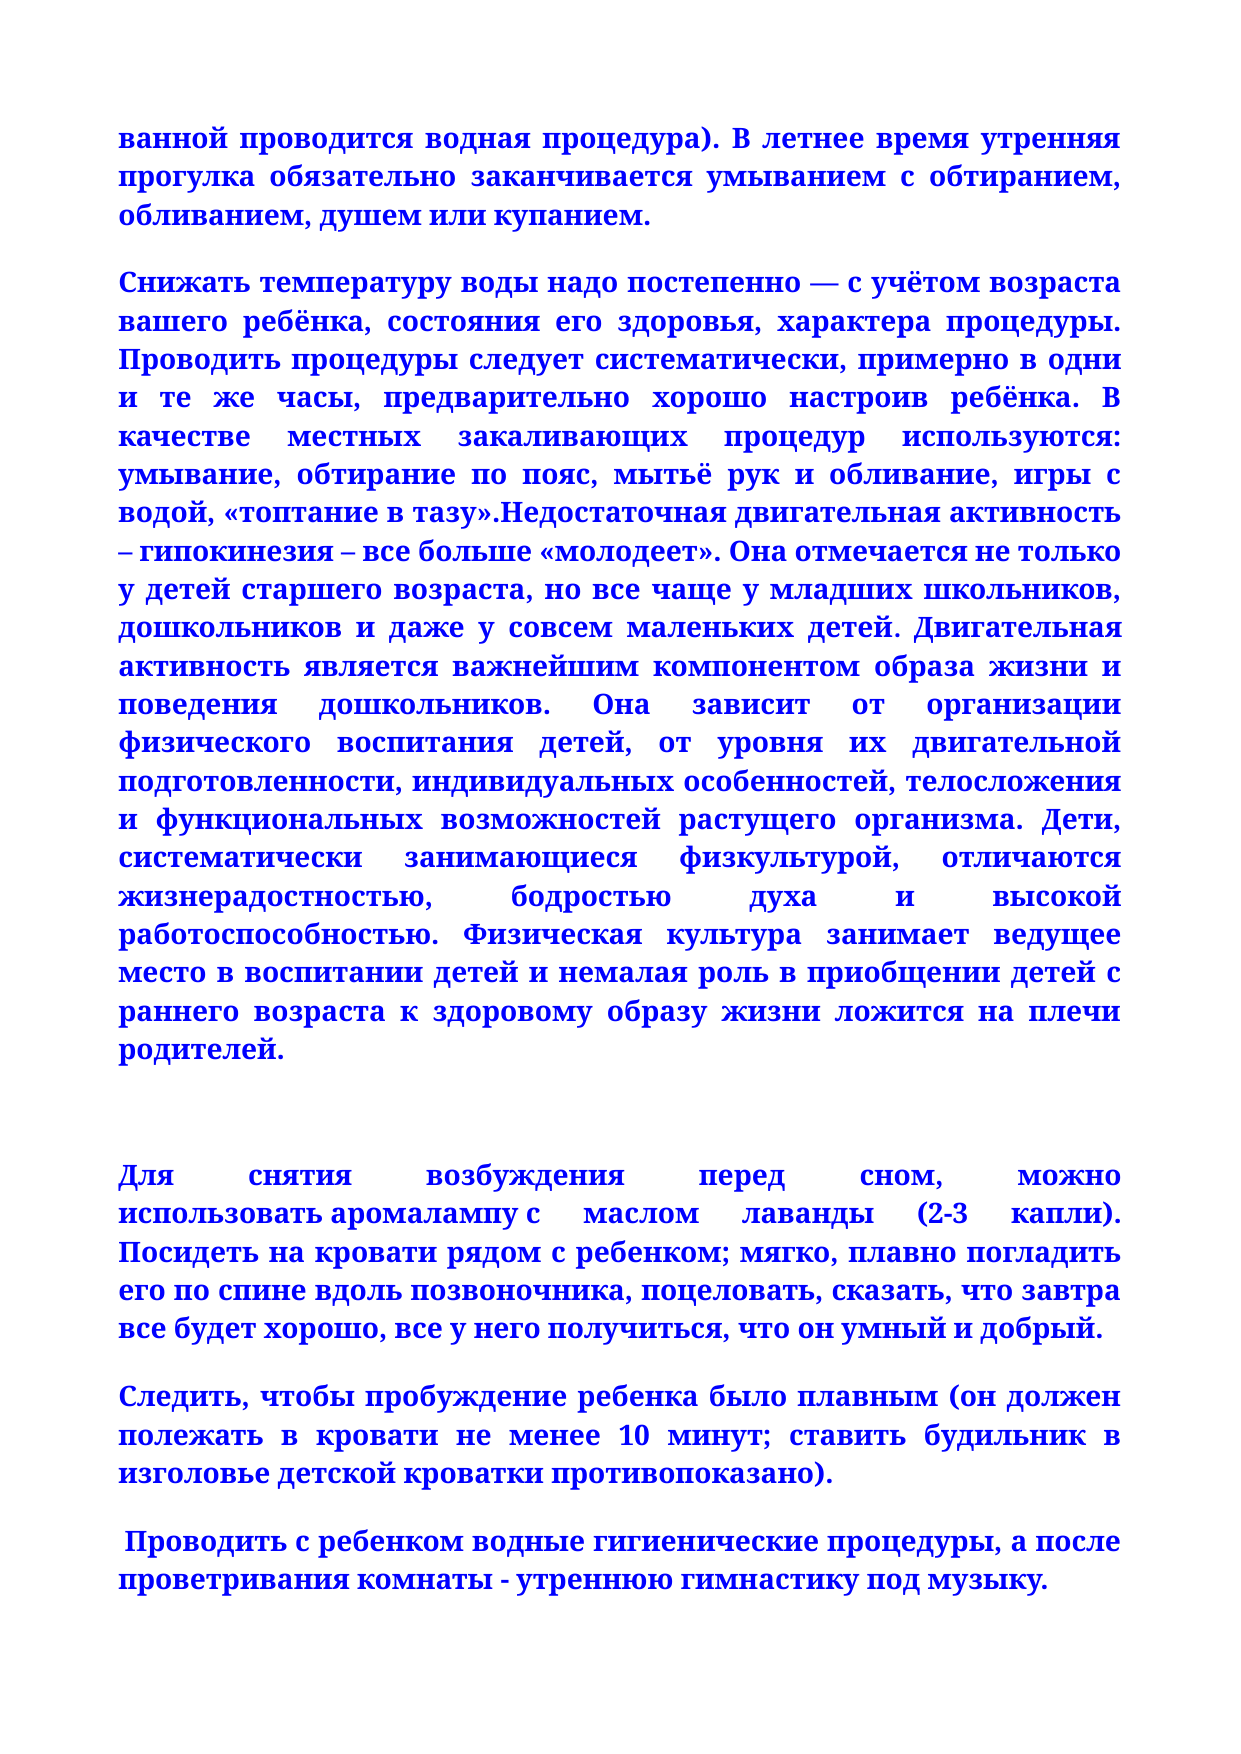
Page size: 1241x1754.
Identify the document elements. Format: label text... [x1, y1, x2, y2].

table_header ванной проводится водная процедура). В летнее время утренняя прогулка обязательно заканчивается умыванием с обтиранием, обливанием, душем или купанием. Снижать температуру воды надо постепенно — с учётом возраста вашего ребёнка, состояния его здоровья, характера процедуры. Проводить процедуры следует систематически, примерно в одни и те же часы, предварительно хорошо настроив ребёнка. В качестве местных закаливающих процедур используются: умывание, обтирание по пояс, мытьё рук и обливание, игры с водой, «топтание в тазу».Недостаточная двигательная активность – гипокинезия – все больше «молодеет». Она отмечается не только у детей старшего возраста, но все чаще у младших школьников, дошкольников и даже у совсем маленьких детей. Двигательная активность является важнейшим компонентом образа жизни и поведения дошкольников. Она зависит от организации физического воспитания детей, от уровня их двигательной подготовленности, индивидуальных особенностей, телосложения и функциональных возможностей растущего организма. Дети, систематически занимающиеся физкультурой, отличаются жизнерадостностью, бодростью духа и высокой работоспособностью. Физическая культура занимает ведущее место в воспитании детей и немалая роль в приобщении детей с раннего возраста к здоровому образу жизни ложится на плечи родителей. Для снятия возбуждения перед сном, можно использовать аромалампу с маслом лаванды (2-3 капли). Посидеть на кровати рядом с ребенком; мягко, плавно погладить его по спине вдоль позвоночника, поцеловать, сказать, что завтра все будет хорошо, все у него получиться, что он умный и добрый. Следить, чтобы пробуждение ребенка было плавным (он должен полежать в кровати не менее 10 минут; ставить будильник в изголовье детской кроватки противопоказано). Проводить с ребенком водные гигиенические процедуры, а после проветривания комнаты - утреннюю гимнастику под музыку. [118, 118, 1122, 1636]
